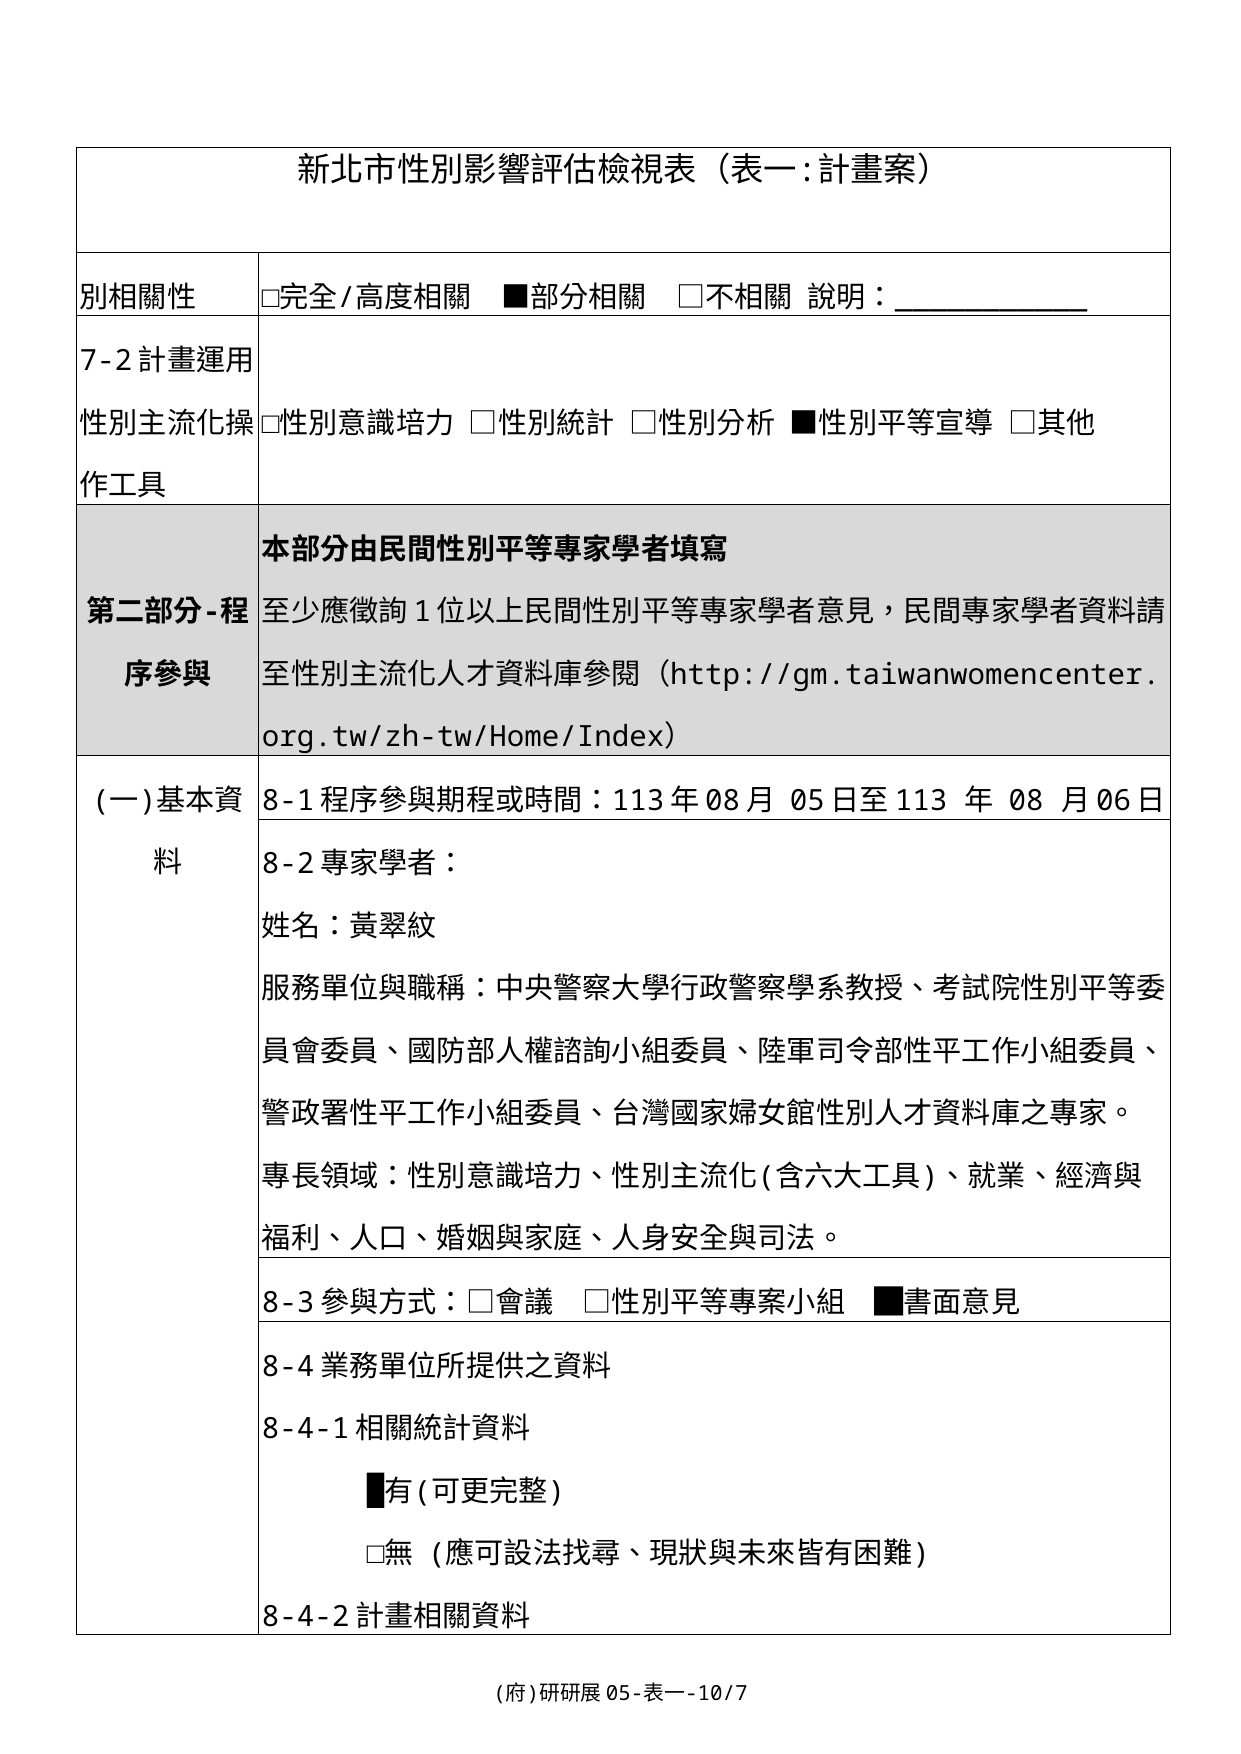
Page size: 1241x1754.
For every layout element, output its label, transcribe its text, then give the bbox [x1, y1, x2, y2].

table_cell 8-1程序參與期程或時間：113年08月 05日至113 年 08 月06日 [259, 756, 1170, 818]
table_cell 8-3參與方式：□會議 □性別平等專案小組 █書面意見 [259, 1258, 1170, 1321]
table_cell (一)基本資料 [77, 756, 258, 1634]
table_header 新北市性別影響評估檢視表（表一:計畫案） [77, 148, 1170, 252]
table_cell 8-4業務單位所提供之資料 8-4-1相關統計資料 █有(可更完整) □無 (應可設法找尋、現狀與未來皆有困難) 8-4-2計畫相關資料 [259, 1322, 1170, 1634]
table_cell 8-2專家學者： 姓名：黃翠紋 服務單位與職稱：中央警察大學行政警察學系教授、考試院性別平等委員會委員、國防部人權諮詢小組委員、陸軍司令部性平工作小組委員、警政署性平工作小組委員、台灣國家婦女館性別人才資料庫之專家。 專長領域：性別意識培力、性別主流化(含六大工具)、就業、經濟與福利、人口、婚姻與家庭、人身安全與司法。 [259, 820, 1170, 1257]
table_cell 別相關性 [77, 253, 258, 315]
table_cell □性別意識培力 □性別統計 □性別分析 ■性別平等宣導 □其他 [259, 316, 1170, 504]
table_cell 7-2計畫運用性別主流化操作工具 [77, 316, 258, 504]
table_cell □完全/高度相關 ■部分相關 □不相關 說明：___________ [259, 253, 1170, 315]
table_cell 本部分由民間性別平等專家學者填寫 至少應徵詢1位以上民間性別平等專家學者意見，民間專家學者資料請至性別主流化人才資料庫參閱（http://gm.taiwanwomencenter.org.tw/zh-tw/Home/Index） [259, 505, 1170, 755]
table_cell 第二部分-程序參與 [77, 505, 258, 755]
